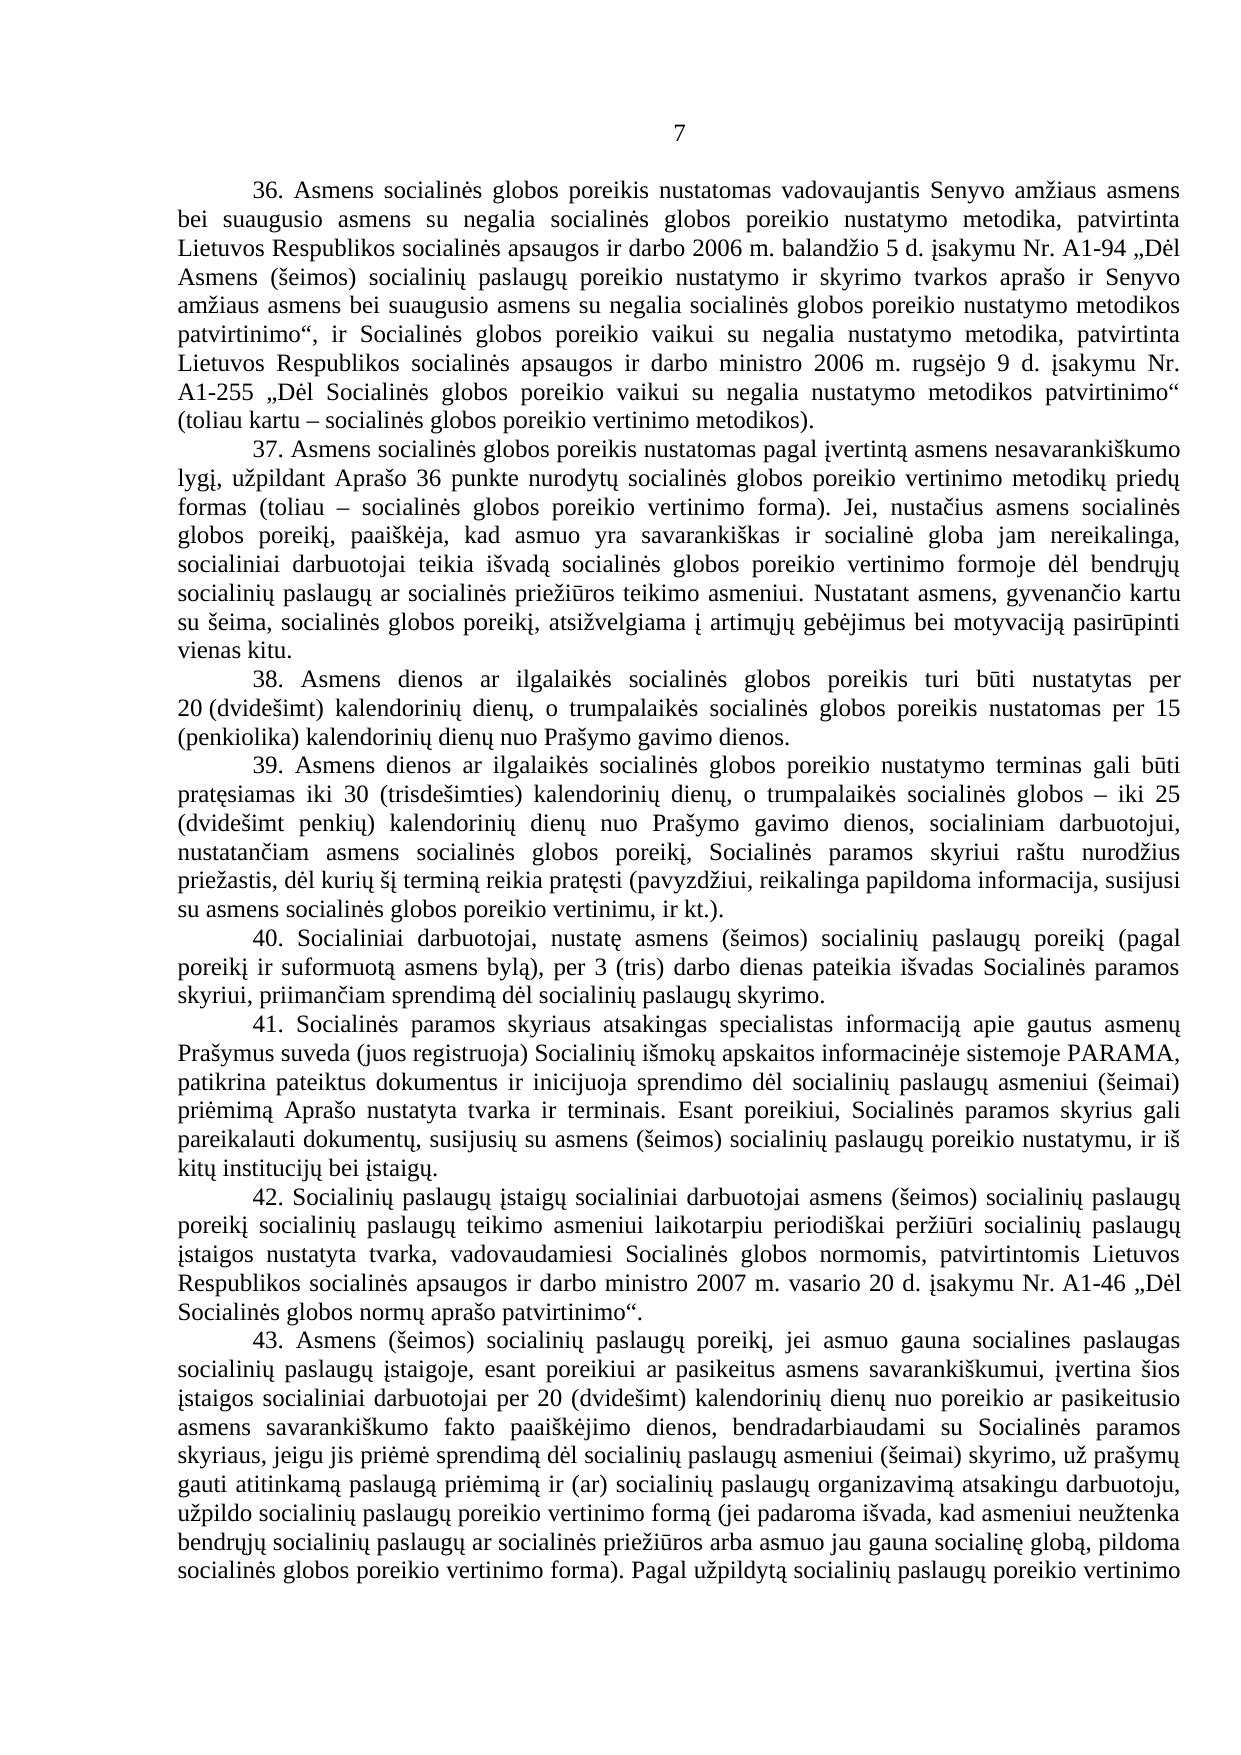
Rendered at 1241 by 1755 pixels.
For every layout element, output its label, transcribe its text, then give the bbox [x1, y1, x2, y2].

text 42. Socialinių paslaugų įstaigų socialiniai darbuotojai asmens (šeimos) socialinių paslaugų poreikį socialinių paslaugų teikimo asmeniui laikotarpiu periodiškai peržiūri socialinių paslaugų įstaigos nustatyta tvarka, vadovaudamiesi Socialinės globos normomis, patvirtintomis Lietuvos Respublikos socialinės apsaugos ir darbo ministro 2007 m. vasario 20 d. įsakymu Nr. A1‑46 „Dėl Socialinės globos normų aprašo patvirtinimo“. [177, 1182, 1181, 1326]
text 36. Asmens socialinės globos poreikis nustatomas vadovaujantis Senyvo amžiaus asmens bei suaugusio asmens su negalia socialinės globos poreikio nustatymo metodika, patvirtinta Lietuvos Respublikos socialinės apsaugos ir darbo 2006 m. balandžio 5 d. įsakymu Nr. A1-94 „Dėl Asmens (šeimos) socialinių paslaugų poreikio nustatymo ir skyrimo tvarkos aprašo ir Senyvo amžiaus asmens bei suaugusio asmens su negalia socialinės globos poreikio nustatymo metodikos patvirtinimo“, ir Socialinės globos poreikio vaikui su negalia nustatymo metodika, patvirtinta Lietuvos Respublikos socialinės apsaugos ir darbo ministro 2006 m. rugsėjo 9 d. įsakymu Nr. A1‑255 „Dėl Socialinės globos poreikio vaikui su negalia nustatymo metodikos patvirtinimo“ (toliau kartu – socialinės globos poreikio vertinimo metodikos). [177, 176, 1181, 434]
text 41. Socialinės paramos skyriaus atsakingas specialistas informaciją apie gautus asmenų Prašymus suveda (juos registruoja) Socialinių išmokų apskaitos informacinėje sistemoje PARAMA, patikrina pateiktus dokumentus ir inicijuoja sprendimo dėl socialinių paslaugų asmeniui (šeimai) priėmimą Aprašo nustatyta tvarka ir terminais. Esant poreikiui, Socialinės paramos skyrius gali pareikalauti dokumentų, susijusių su asmens (šeimos) socialinių paslaugų poreikio nustatymu, ir iš kitų institucijų bei įstaigų. [177, 1009, 1181, 1182]
text 37. Asmens socialinės globos poreikis nustatomas pagal įvertintą asmens nesavarankiškumo lygį, užpildant Aprašo 36 punkte nurodytų socialinės globos poreikio vertinimo metodikų priedų formas (toliau – socialinės globos poreikio vertinimo forma). Jei, nustačius asmens socialinės globos poreikį, paaiškėja, kad asmuo yra savarankiškas ir socialinė globa jam nereikalinga, socialiniai darbuotojai teikia išvadą socialinės globos poreikio vertinimo formoje dėl bendrųjų socialinių paslaugų ar socialinės priežiūros teikimo asmeniui. Nustatant asmens, gyvenančio kartu su šeima, socialinės globos poreikį, atsižvelgiama į artimųjų gebėjimus bei motyvaciją pasirūpinti vienas kitu. [177, 434, 1181, 664]
text 43. Asmens (šeimos) socialinių paslaugų poreikį, jei asmuo gauna socialines paslaugas socialinių paslaugų įstaigoje, esant poreikiui ar pasikeitus asmens savarankiškumui, įvertina šios įstaigos socialiniai darbuotojai per 20 (dvidešimt) kalendorinių dienų nuo poreikio ar pasikeitusio asmens savarankiškumo fakto paaiškėjimo dienos, bendradarbiaudami su Socialinės paramos skyriaus, jeigu jis priėmė sprendimą dėl socialinių paslaugų asmeniui (šeimai) skyrimo, už prašymų gauti atitinkamą paslaugą priėmimą ir (ar) socialinių paslaugų organizavimą atsakingu darbuotoju, užpildo socialinių paslaugų poreikio vertinimo formą (jei padaroma išvada, kad asmeniui neužtenka bendrųjų socialinių paslaugų ar socialinės priežiūros arba asmuo jau gauna socialinę globą, pildoma socialinės globos poreikio vertinimo forma). Pagal užpildytą socialinių paslaugų poreikio vertinimo [177, 1326, 1181, 1584]
text 38. Asmens dienos ar ilgalaikės socialinės globos poreikis turi būti nustatytas per 20 (dvidešimt) kalendorinių dienų, o trumpalaikės socialinės globos poreikis nustatomas per 15 (penkiolika) kalendorinių dienų nuo Prašymo gavimo dienos. [177, 664, 1181, 751]
text 40. Socialiniai darbuotojai, nustatę asmens (šeimos) socialinių paslaugų poreikį (pagal poreikį ir suformuotą asmens bylą), per 3 (tris) darbo dienas pateikia išvadas Socialinės paramos skyriui, priimančiam sprendimą dėl socialinių paslaugų skyrimo. [177, 923, 1181, 1009]
text 39. Asmens dienos ar ilgalaikės socialinės globos poreikio nustatymo terminas gali būti pratęsiamas iki 30 (trisdešimties) kalendorinių dienų, o trumpalaikės socialinės globos – iki 25 (dvidešimt penkių) kalendorinių dienų nuo Prašymo gavimo dienos, socialiniam darbuotojui, nustatančiam asmens socialinės globos poreikį, Socialinės paramos skyriui raštu nurodžius priežastis, dėl kurių šį terminą reikia pratęsti (pavyzdžiui, reikalinga papildoma informacija, susijusi su asmens socialinės globos poreikio vertinimu, ir kt.). [177, 751, 1181, 923]
